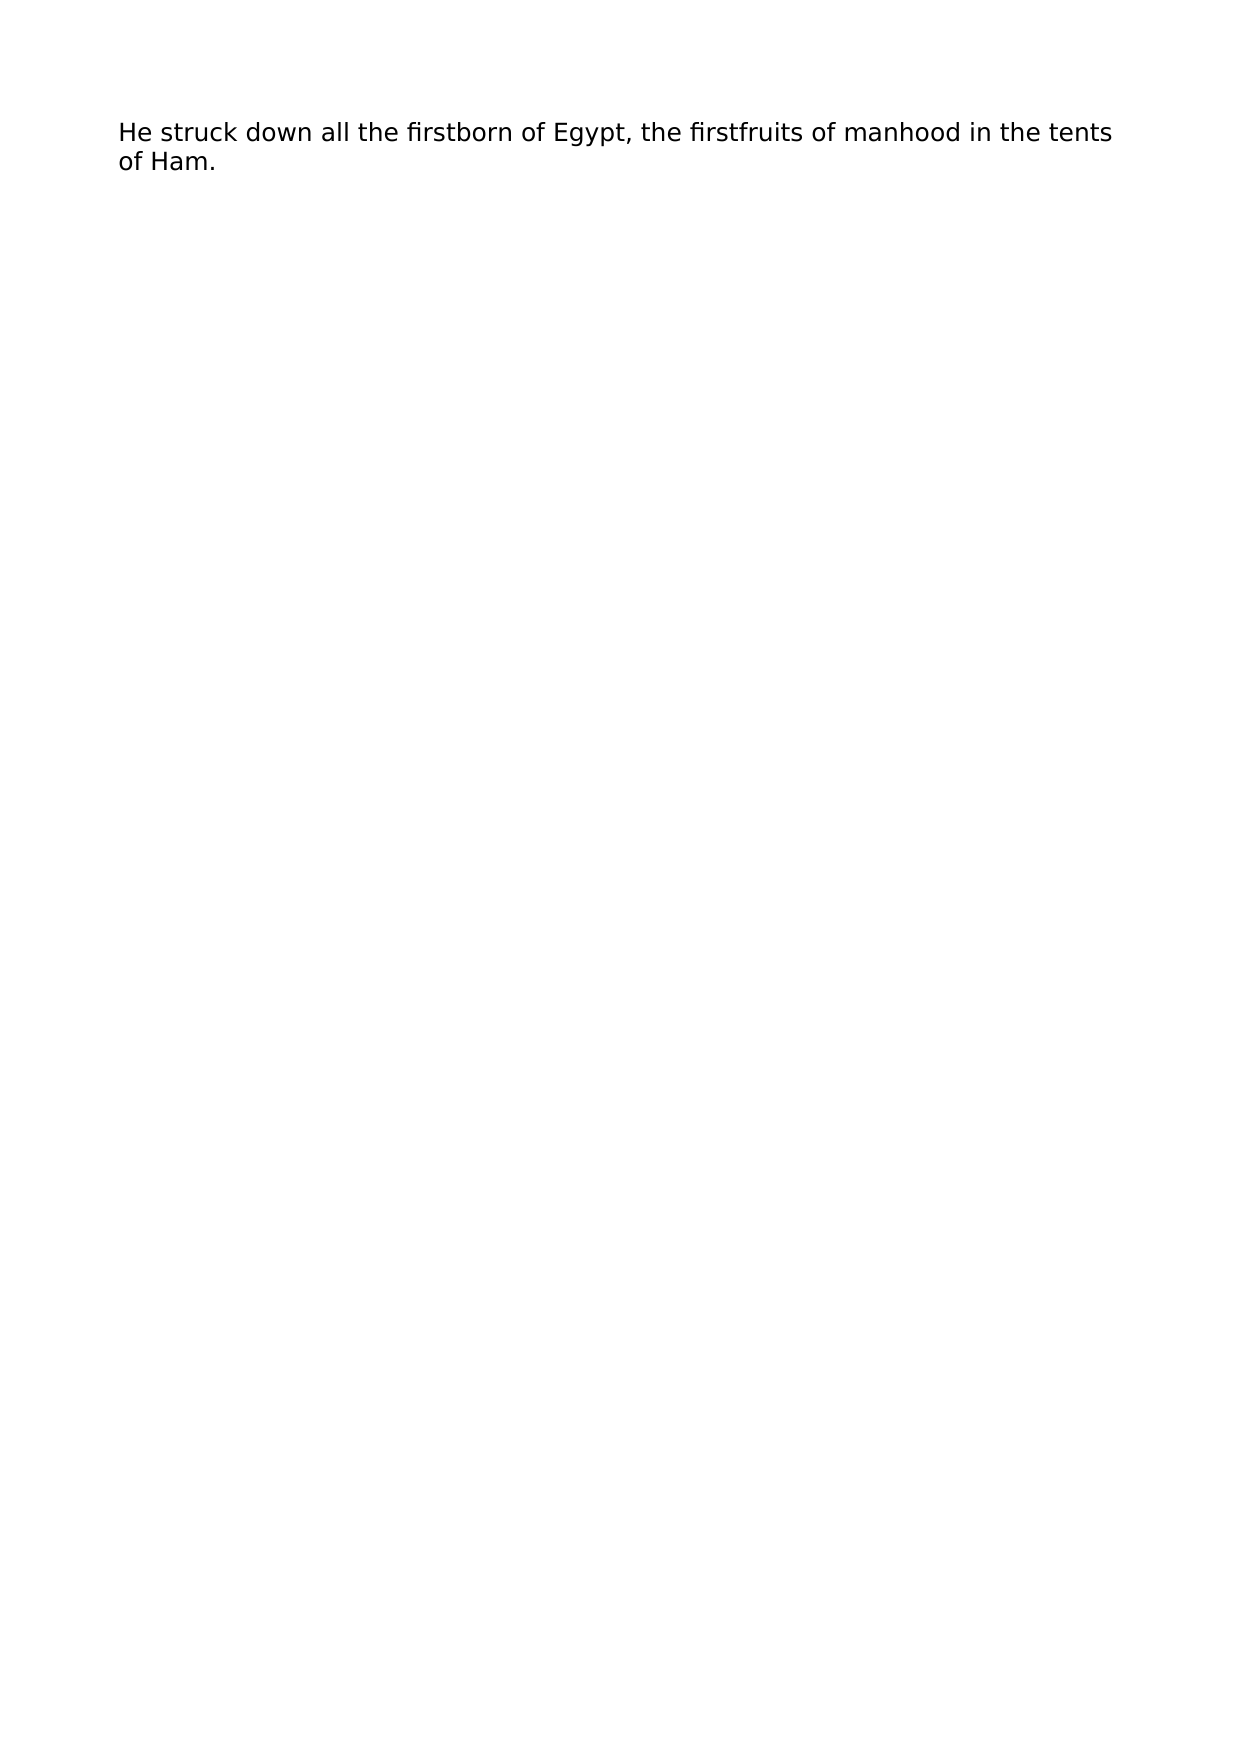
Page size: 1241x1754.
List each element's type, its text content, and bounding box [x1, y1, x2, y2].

text He struck down all the firstborn of Egypt, the firstfruits of manhood in the tents of Ham. [118, 118, 1122, 176]
